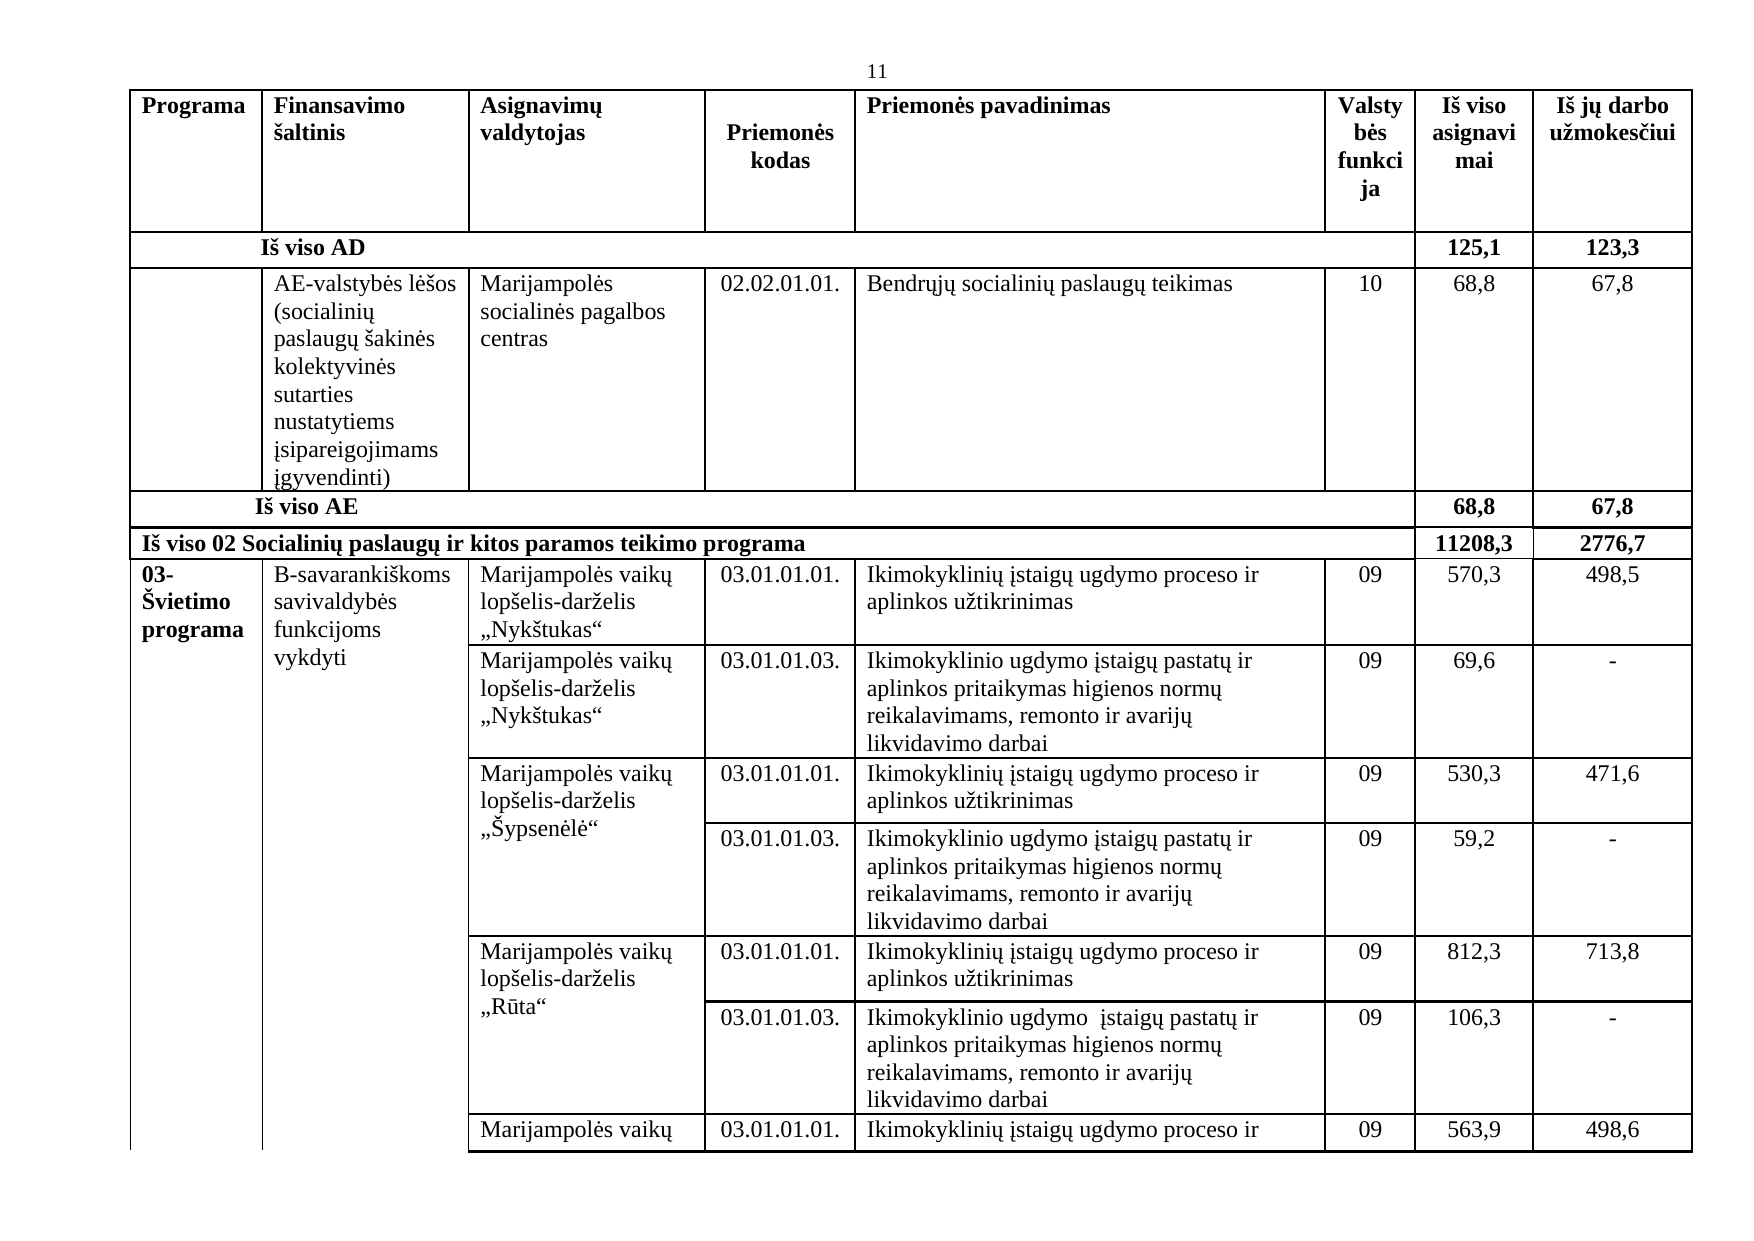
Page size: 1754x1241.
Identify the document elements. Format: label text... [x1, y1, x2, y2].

table_cell - [1534, 824, 1691, 935]
table_cell - [1534, 1003, 1691, 1113]
table_cell 03.01.01.01. [706, 1115, 854, 1150]
table_header Iš jų darbo užmokesčiui [1534, 91, 1691, 231]
table_cell 498,6 [1534, 1115, 1691, 1150]
table_cell Ikimokyklinio ugdymo įstaigų pastatų ir aplinkos pritaikymas higienos normų reikalavimams, remonto ir avarijų likvidavimo darbai [856, 646, 1324, 757]
table_header Finansavimo šaltinis [263, 91, 468, 201]
table_header Programa [131, 91, 261, 201]
table_cell 570,3 [1416, 559, 1532, 644]
table_cell - [1534, 646, 1691, 757]
table_cell Marijampolės vaikų lopšelis-darželis „Šypsenėlė“ [469, 759, 704, 935]
table_cell 09 [1326, 937, 1414, 1000]
table_cell 471,6 [1534, 759, 1691, 822]
table_cell [131, 1113, 262, 1150]
table_cell Iš viso AD [131, 233, 1414, 267]
table_cell Bendrųjų socialinių paslaugų teikimas [856, 269, 1324, 490]
table_cell Ikimokyklinių įstaigų ugdymo proceso ir aplinkos užtikrinimas [856, 759, 1324, 822]
table_cell Iš viso AE [131, 492, 1414, 526]
table_header Valstybės funkcija [1326, 91, 1414, 201]
table_cell Marijampolės vaikų lopšelis-darželis „Nykštukas“ [469, 560, 704, 644]
table_cell 03.01.01.03. [706, 1003, 854, 1113]
table_cell 10 [1326, 269, 1414, 490]
table_cell 812,3 [1416, 937, 1532, 1000]
table_cell 106,3 [1416, 1003, 1532, 1113]
table_cell [470, 201, 704, 231]
table_cell 69,6 [1416, 646, 1532, 757]
table_header Asignavimų valdytojas [470, 91, 704, 201]
table_cell [1326, 201, 1414, 231]
table_cell 713,8 [1534, 937, 1691, 1000]
table_cell 03.01.01.01. [706, 937, 854, 1000]
table_cell B-savarankiškoms savivaldybės funkcijoms vykdyti [263, 560, 468, 1150]
table_cell Marijampolės vaikų lopšelis-darželis „Rūta“ [469, 937, 704, 1113]
table_cell 09 [1326, 1115, 1414, 1150]
table_cell 68,8 [1416, 269, 1532, 490]
table_header Priemonės kodas [706, 91, 854, 201]
table_cell 09 [1326, 560, 1414, 644]
table_cell Marijampolės socialinės pagalbos centras [470, 269, 704, 490]
table_cell 123,3 [1534, 233, 1691, 267]
table_header Priemonės pavadinimas [856, 91, 1324, 201]
table_cell Iš viso 02 Socialinių paslaugų ir kitos paramos teikimo programa [131, 529, 1414, 558]
table_cell 02.02.01.01. [706, 269, 854, 490]
table_cell Ikimokyklinių įstaigų ugdymo proceso ir aplinkos užtikrinimas [856, 560, 1324, 644]
table_cell Marijampolės vaikų [469, 1115, 704, 1150]
table_cell 09 [1326, 759, 1414, 822]
table_cell AE-valstybės lėšos (socialinių paslaugų šakinės kolektyvinės sutarties nustatytiems įsipareigojimams įgyvendinti) [263, 269, 468, 490]
table_cell 09 [1326, 1003, 1414, 1113]
table_cell 03.01.01.03. [706, 646, 854, 757]
table_cell 68,8 [1416, 492, 1532, 526]
table_cell Ikimokyklinio ugdymo įstaigų pastatų ir aplinkos pritaikymas higienos normų reikalavimams, remonto ir avarijų likvidavimo darbai [856, 1003, 1324, 1113]
table_cell 125,1 [1416, 233, 1532, 267]
table_cell 2776,7 [1534, 529, 1691, 558]
table_cell 09 [1326, 824, 1414, 935]
table_cell 11208,3 [1416, 528, 1533, 558]
table_cell 03- Švietimo programa [131, 560, 262, 1113]
table_cell 530,3 [1416, 759, 1532, 822]
table_cell 59,2 [1416, 824, 1532, 935]
table_cell Ikimokyklinio ugdymo įstaigų pastatų ir aplinkos pritaikymas higienos normų reikalavimams, remonto ir avarijų likvidavimo darbai [856, 824, 1324, 935]
table_cell Marijampolės vaikų lopšelis-darželis „Nykštukas“ [469, 646, 704, 757]
table_cell [131, 201, 261, 231]
table_cell [856, 201, 1324, 231]
table_cell Ikimokyklinių įstaigų ugdymo proceso ir aplinkos užtikrinimas [856, 937, 1324, 1000]
table_cell 498,5 [1534, 560, 1691, 644]
table_cell 563,9 [1416, 1115, 1532, 1150]
table_cell 67,8 [1534, 492, 1691, 526]
table_cell 03.01.01.03. [706, 824, 854, 935]
table_header Iš viso asignavimai [1416, 91, 1532, 231]
table_cell [131, 269, 261, 490]
table_cell 67,8 [1534, 269, 1691, 490]
table_cell [706, 201, 854, 231]
table_cell 09 [1326, 646, 1414, 757]
table_cell 03.01.01.01. [706, 759, 854, 822]
table_cell [263, 201, 468, 231]
table_cell 03.01.01.01. [706, 560, 854, 644]
table_cell Ikimokyklinių įstaigų ugdymo proceso ir [856, 1115, 1324, 1150]
